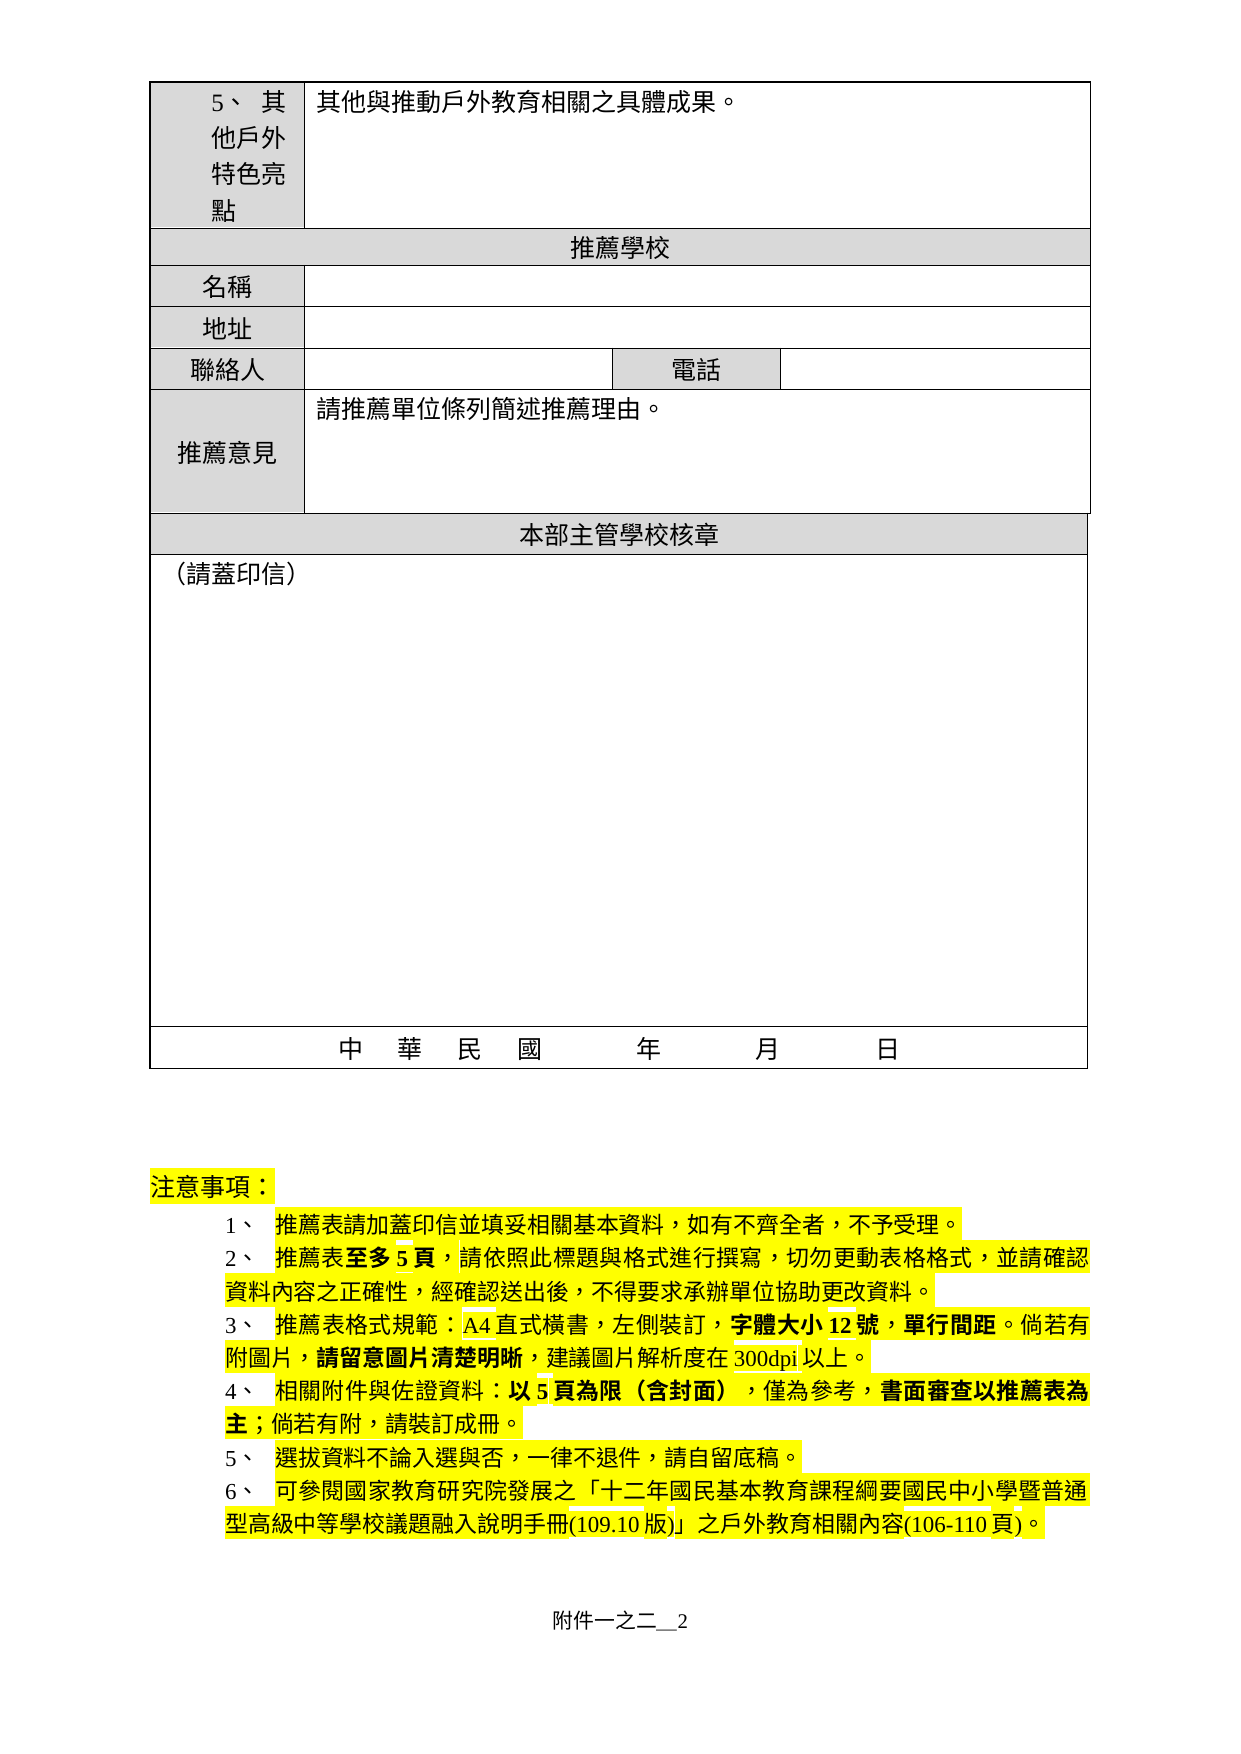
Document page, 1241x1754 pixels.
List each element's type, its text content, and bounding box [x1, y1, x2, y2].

table_cell 地址 [151, 307, 304, 347]
table_cell 電話 [613, 349, 780, 389]
table_cell 聯絡人 [151, 349, 304, 389]
table_cell [305, 349, 612, 389]
list 推薦表格式規範：A4直式橫書，左側裝訂，字體大小12號，單行間距。倘若有附圖片，請留意圖片清楚明晰，建議圖片解析度在300dpi以上。 [225, 1307, 1090, 1373]
list 可參閱國家教育研究院發展之「十二年國民基本教育課程綱要國民中小學暨普通型高級中等學校議題融入說明手冊(109.10版)」之戶外教育相關內容(106-110頁)。 [225, 1473, 1090, 1539]
table_cell [781, 349, 1090, 389]
table_cell 請推薦單位條列簡述推薦理由。 [305, 390, 1090, 512]
list 推薦表至多5頁，請依照此標題與格式進行撰寫，切勿更動表格格式，並請確認資料內容之正確性，經確認送出後，不得要求承辦單位協助更改資料。 [225, 1240, 1090, 1307]
text 注意事項： [150, 1144, 1090, 1207]
table_cell 推薦學校 [151, 229, 1090, 265]
table_cell 推薦意見 [151, 390, 304, 512]
table_cell [305, 307, 1090, 347]
table_cell [305, 266, 1090, 306]
list 推薦表請加蓋印信並填妥相關基本資料，如有不齊全者，不予受理。 [225, 1207, 1090, 1240]
list 相關附件與佐證資料：以5頁為限（含封面），僅為參考，書面審查以推薦表為主；倘若有附，請裝訂成冊。 [225, 1373, 1090, 1439]
table_cell 中華民國 年 月 日 [151, 1027, 1087, 1067]
table_cell 名稱 [151, 266, 304, 306]
table_cell 其他戶外特色亮點 [151, 83, 304, 227]
table_cell （請蓋印信） [151, 555, 1087, 1026]
table_cell 其他與推動戶外教育相關之具體成果。 [305, 83, 1090, 227]
table_cell 本部主管學校核章 [151, 514, 1087, 554]
list 選拔資料不論入選與否，一律不退件，請自留底稿。 [225, 1439, 1090, 1473]
